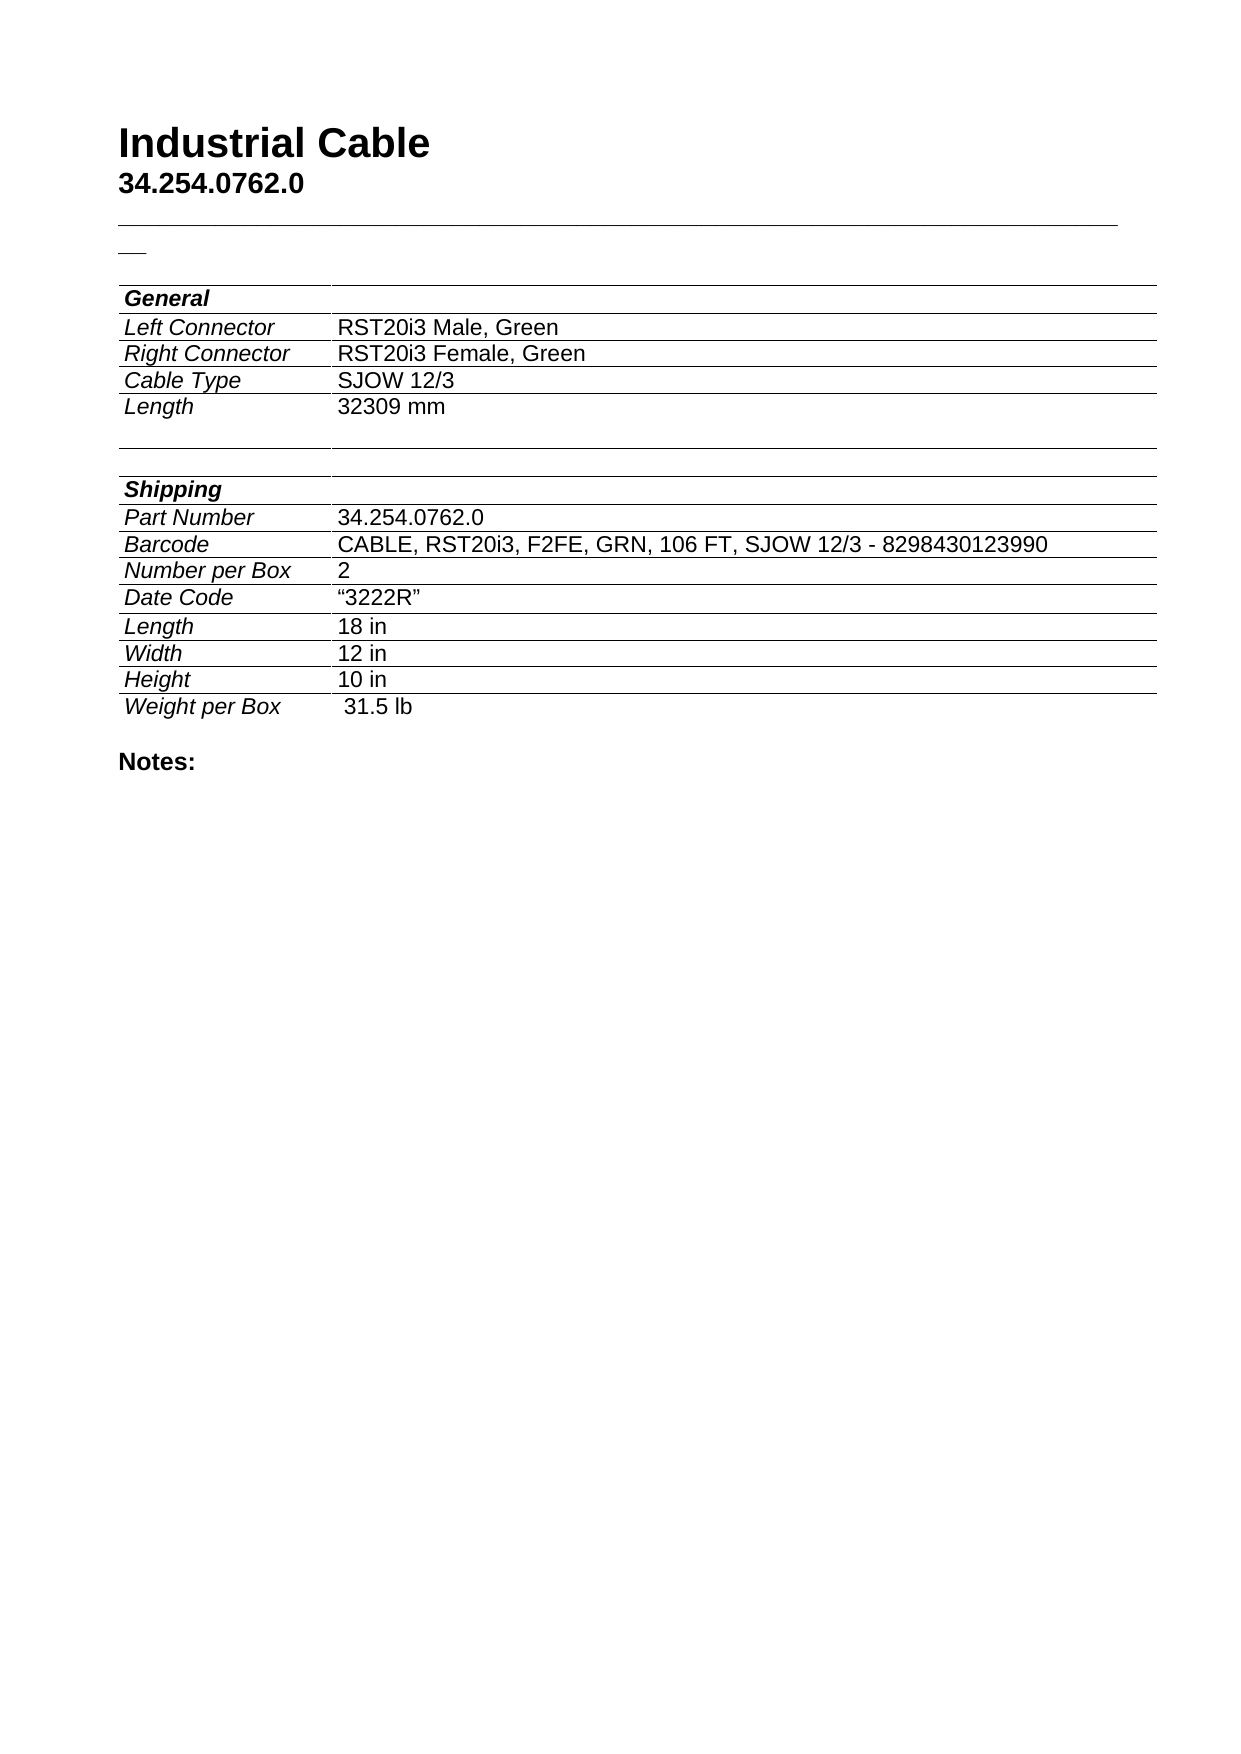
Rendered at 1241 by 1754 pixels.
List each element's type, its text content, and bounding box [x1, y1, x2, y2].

table_cell Number per Box [119, 558, 331, 584]
table_cell Shipping [119, 477, 331, 504]
table_cell Date Code [119, 585, 331, 613]
table_cell Part Number [119, 505, 331, 530]
table_cell Weight per Box [119, 694, 331, 719]
text Industrial Cable [118, 118, 1122, 166]
table_header General [119, 286, 331, 313]
table_cell 18 in [332, 614, 1157, 639]
table_cell [332, 477, 1157, 504]
text __________________________________________________________________________ [118, 199, 1122, 257]
table_cell Height [119, 667, 331, 693]
table_cell [332, 449, 1157, 476]
table_cell “3222R” [332, 585, 1157, 613]
table_cell SJOW 12/3 [332, 367, 1157, 393]
table_cell Length [119, 394, 331, 448]
text 34.254.0762.0 [118, 166, 1122, 199]
table_cell [119, 449, 331, 476]
table_cell 31.5 lb [332, 694, 1157, 719]
table_cell 34.254.0762.0 [332, 505, 1157, 530]
table_cell 10 in [332, 667, 1157, 693]
text Notes: [118, 747, 1122, 776]
table_cell RST20i3 Male, Green [332, 314, 1157, 340]
table_cell Right Connector [119, 341, 331, 366]
table_cell Width [119, 641, 331, 666]
table_cell RST20i3 Female, Green [332, 341, 1157, 366]
table_cell 32309 mm [332, 394, 1157, 448]
table_cell 12 in [332, 641, 1157, 666]
table_cell Cable Type [119, 367, 331, 393]
table_cell Barcode [119, 532, 331, 557]
table_cell CABLE, RST20i3, F2FE, GRN, 106 FT, SJOW 12/3 - 8298430123990 [332, 532, 1157, 557]
table_cell 2 [332, 558, 1157, 584]
table_cell Left Connector [119, 314, 331, 340]
table_cell Length [119, 614, 331, 639]
table_header [332, 286, 1157, 313]
